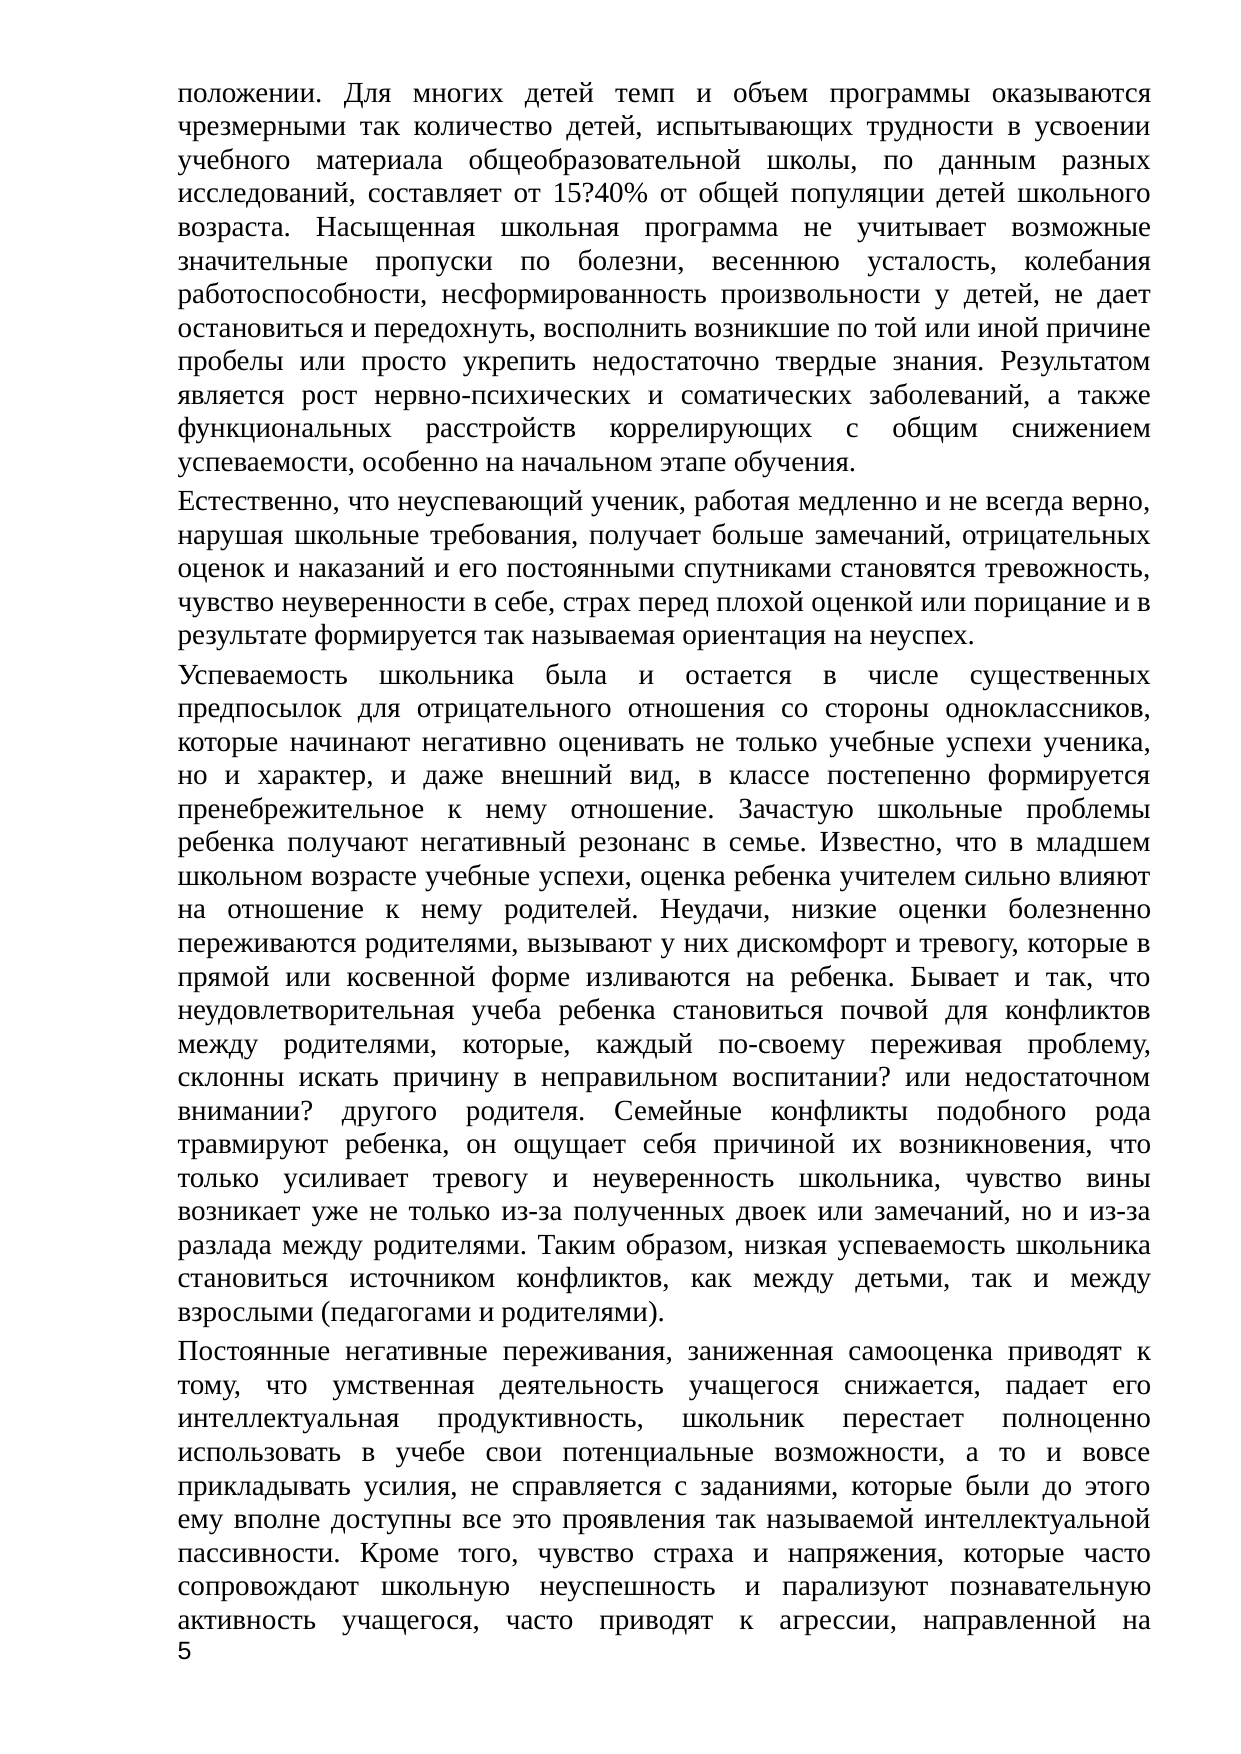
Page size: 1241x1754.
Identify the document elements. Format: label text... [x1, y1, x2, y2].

text Успеваемость школьника была и остается в числе существенных предпосылок для отрицательного отношения со стороны одноклассников, которые начинают негативно оценивать не только учебные успехи ученика, но и характер, и даже внешний вид, в классе постепенно формируется пренебрежительное к нему отношение. Зачастую школьные проблемы ребенка получают негативный резонанс в семье. Известно, что в младшем школьном возрасте учебные успехи, оценка ребенка учителем сильно влияют на отношение к нему родителей. Неудачи, низкие оценки болезненно переживаются родителями, вызывают у них дискомфорт и тревогу, которые в прямой или косвенной форме изливаются на ребенка. Бывает и так, что неудовлетворительная учеба ребенка становиться почвой для конфликтов между родителями, которые, каждый по-своему переживая проблему, склонны искать причину в неправильном воспитании? или недостаточном внимании? другого родителя. Семейные конфликты подобного рода травмируют ребенка, он ощущает себя причиной их возникновения, что только усиливает тревогу и неуверенность школьника, чувство вины возникает уже не только из-за полученных двоек или замечаний, но и из-за разлада между родителями. Таким образом, низкая успеваемость школьника становиться источником конфликтов, как между детьми, так и между взрослыми (педагогами и родителями). [177, 657, 1152, 1328]
text положении. Для многих детей темп и объем программы оказываются чрезмерными так количество детей, испытывающих трудности в усвоении учебного материала общеобразовательной школы, по данным разных исследований, составляет от 15?40% от общей популяции детей школьного возраста. Насыщенная школьная программа не учитывает возможные значительные пропуски по болезни, весеннюю усталость, колебания работоспособности, несформированность произвольности у детей, не дает остановиться и передохнуть, восполнить возникшие по той или иной причине пробелы или просто укрепить недостаточно твердые знания. Результатом является рост нервно-психических и соматических заболеваний, а также функциональных расстройств коррелирующих с общим снижением успеваемости, особенно на начальном этапе обучения. [177, 75, 1152, 477]
text Постоянные негативные переживания, заниженная самооценка приводят к тому, что умственная деятельность учащегося снижается, падает его интеллектуальная продуктивность, школьник перестает полноценно использовать в учебе свои потенциальные возможности, а то и вовсе прикладывать усилия, не справляется с заданиями, которые были до этого ему вполне доступны все это проявления так называемой интеллектуальной пассивности. Кроме того, чувство страха и напряжения, которые часто сопровождают школьную неуспешность и парализуют познавательную активность учащегося, часто приводят к агрессии, направленной на [177, 1333, 1152, 1635]
text Естественно, что неуспевающий ученик, работая медленно и не всегда верно, нарушая школьные требования, получает больше замечаний, отрицательных оценок и наказаний и его постоянными спутниками становятся тревожность, чувство неуверенности в себе, страх перед плохой оценкой или порицание и в результате формируется так называемая ориентация на неуспех. [177, 483, 1152, 651]
